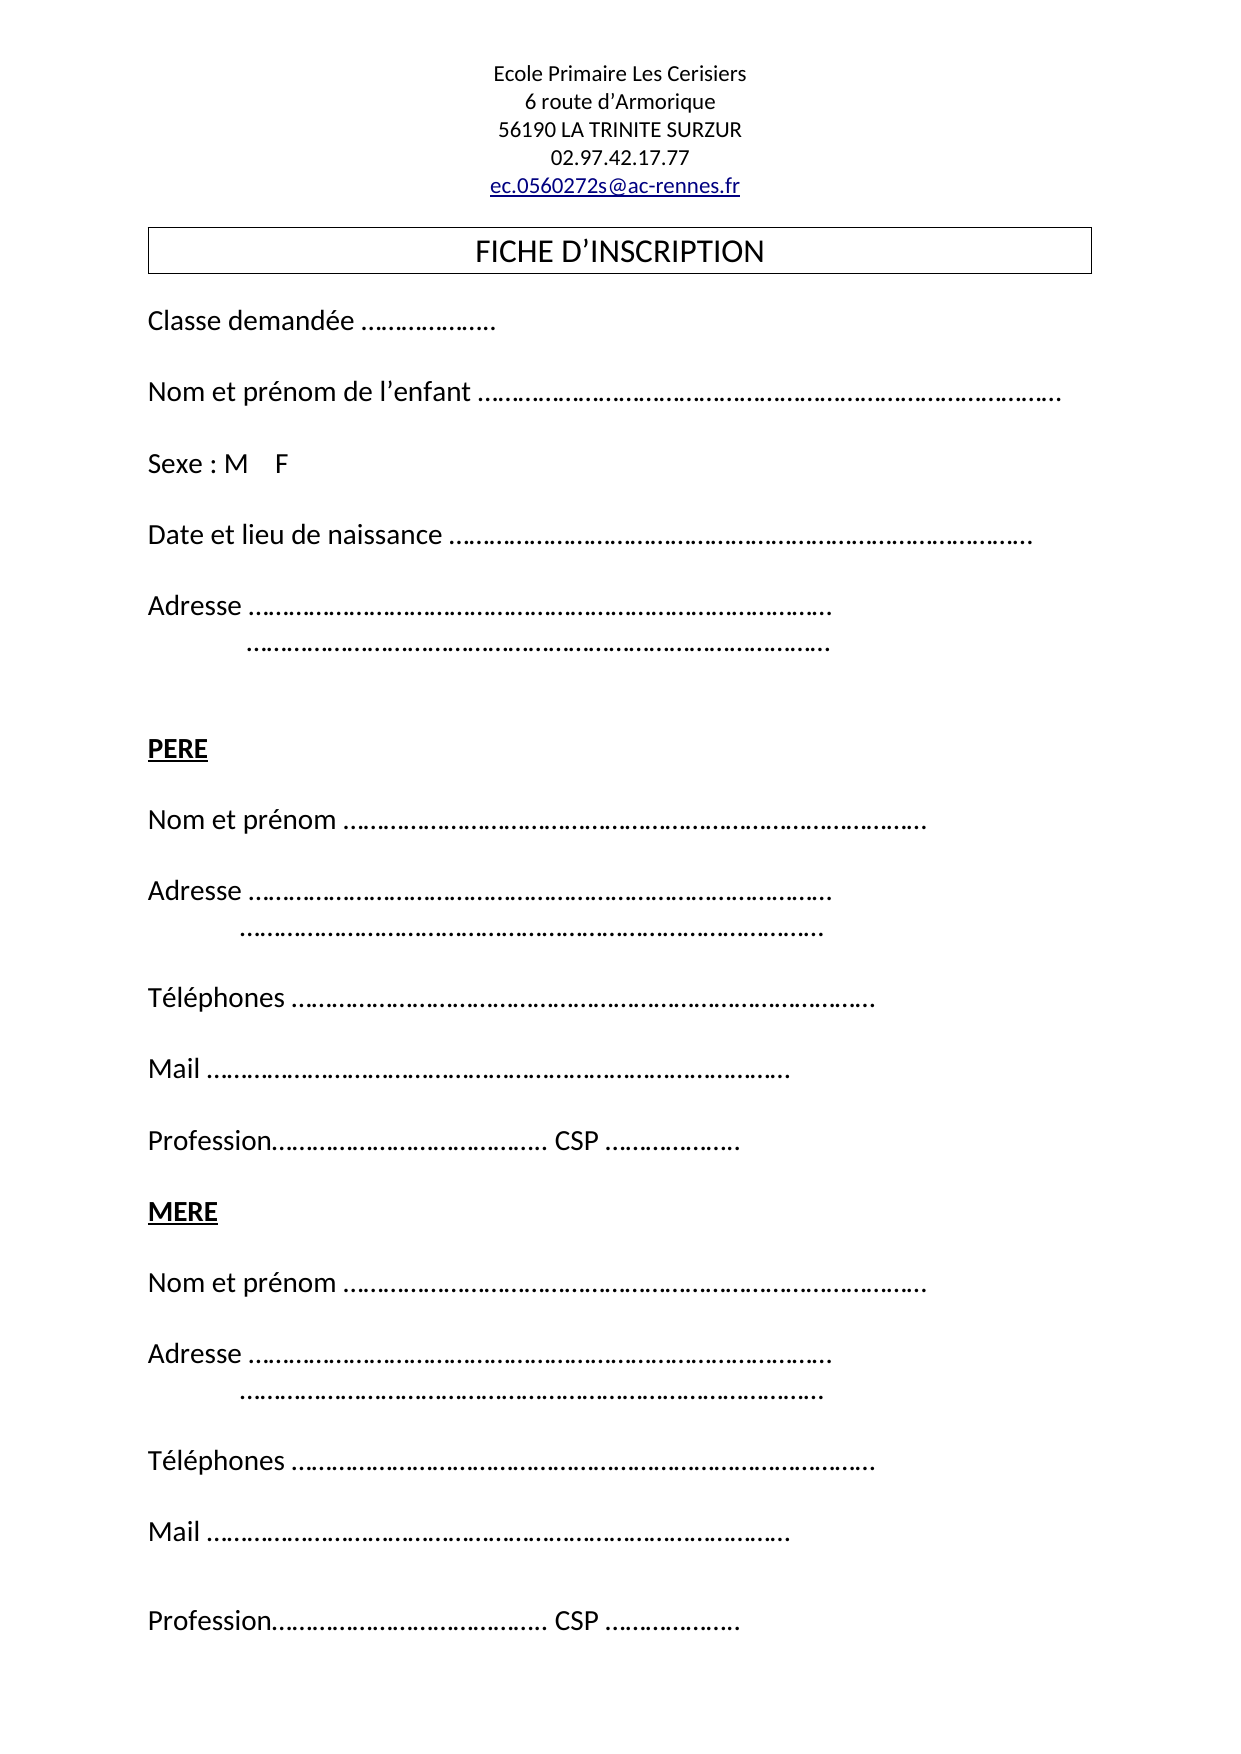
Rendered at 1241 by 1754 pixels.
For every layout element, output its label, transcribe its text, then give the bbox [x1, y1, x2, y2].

text Mail …………………………………………………………………………… [148, 1513, 1092, 1549]
text Mail …………………………………………………………………………… [148, 1050, 1092, 1086]
text …………………………………………………………………………… [148, 623, 1092, 658]
text Téléphones …………………………………………………………………………… [148, 979, 1092, 1015]
text …………………………………………………………………………… [148, 908, 1092, 943]
text Nom et prénom de l’enfant …………………………………………………………………………… [148, 373, 1092, 409]
text Profession………………………………….. CSP ……………….. [148, 1602, 1092, 1638]
text Adresse …………………………………………………………………………… [148, 1335, 1092, 1371]
text 56190 LA TRINITE SURZUR [148, 115, 1092, 143]
text 6 route d’Armorique [148, 87, 1092, 115]
text Nom et prénom …………………………………………………………………………… [148, 801, 1092, 837]
text …………………………………………………………………………… [148, 1371, 1092, 1407]
text Sexe : M F [148, 445, 1092, 480]
text Profession………………………………….. CSP ……………….. [148, 1122, 1092, 1157]
text Ecole Primaire Les Cerisiers [148, 59, 1092, 87]
text Classe demandée ……………….. [148, 302, 1092, 338]
text PERE [148, 730, 1092, 765]
text 02.97.42.17.77 [148, 143, 1092, 171]
text MERE [148, 1193, 1092, 1228]
text Nom et prénom …………………………………………………………………………… [148, 1264, 1092, 1300]
text FICHE D’INSCRIPTION [149, 228, 1091, 273]
text Téléphones …………………………………………………………………………… [148, 1442, 1092, 1478]
text Date et lieu de naissance …………………………………………………………………………… [148, 516, 1092, 552]
text Adresse …………………………………………………………………………… [148, 872, 1092, 908]
text Adresse …………………………………………………………………………… [148, 587, 1092, 623]
text ec.0560272s@ac-rennes.fr [148, 171, 1092, 199]
